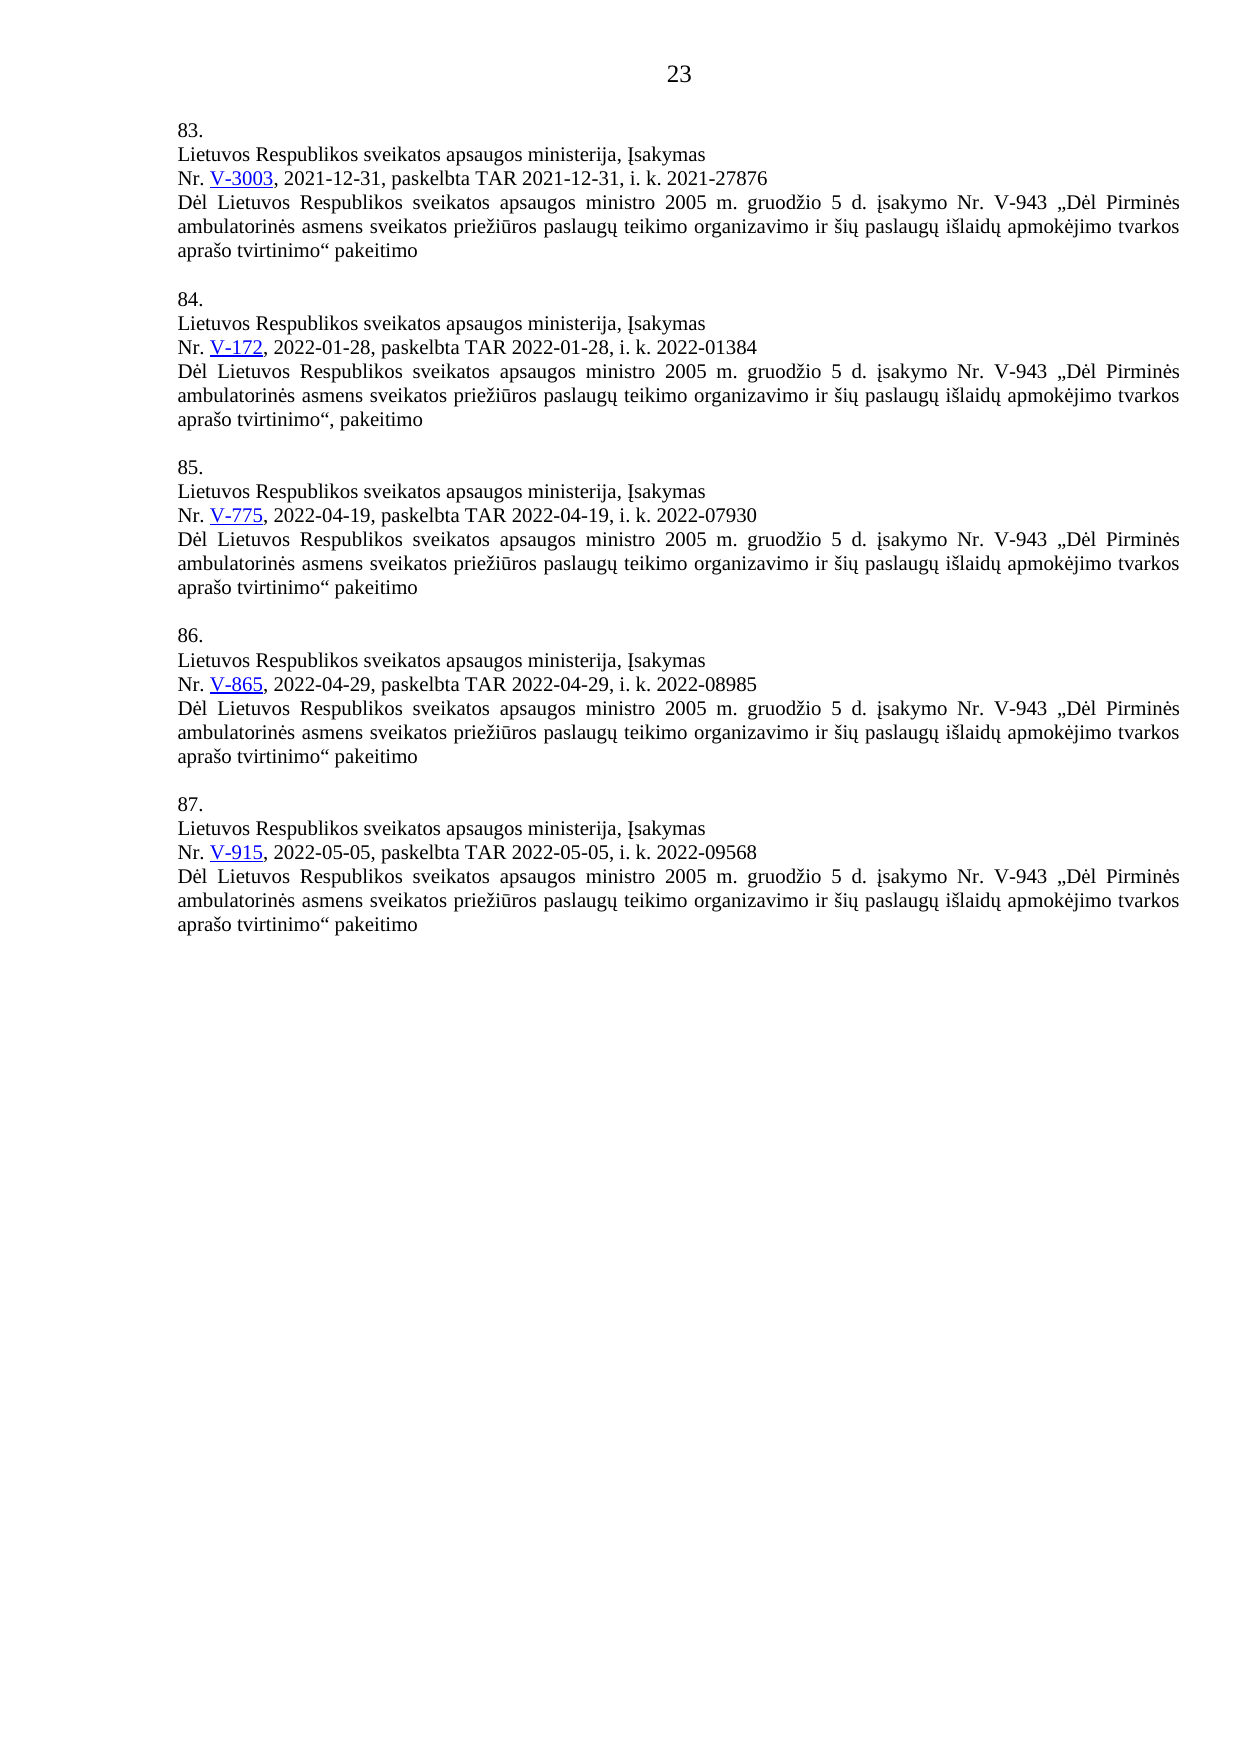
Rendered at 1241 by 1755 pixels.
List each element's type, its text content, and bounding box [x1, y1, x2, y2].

text 87. [177, 792, 1181, 816]
text Lietuvos Respublikos sveikatos apsaugos ministerija, Įsakymas [177, 647, 1181, 672]
text Nr. V-172, 2022-01-28, paskelbta TAR 2022-01-28, i. k. 2022-01384 [177, 335, 1181, 359]
text Dėl Lietuvos Respublikos sveikatos apsaugos ministro 2005 m. gruodžio 5 d. įsakymo Nr. V-943 „Dėl Pirminės ambulatorinės asmens sveikatos priežiūros paslaugų teikimo organizavimo ir šių paslaugų išlaidų apmokėjimo tvarkos aprašo tvirtinimo“, pakeitimo [177, 359, 1181, 431]
text Nr. V-865, 2022-04-29, paskelbta TAR 2022-04-29, i. k. 2022-08985 [177, 672, 1181, 696]
text Dėl Lietuvos Respublikos sveikatos apsaugos ministro 2005 m. gruodžio 5 d. įsakymo Nr. V-943 „Dėl Pirminės ambulatorinės asmens sveikatos priežiūros paslaugų teikimo organizavimo ir šių paslaugų išlaidų apmokėjimo tvarkos aprašo tvirtinimo“ pakeitimo [177, 527, 1181, 599]
text Nr. V-775, 2022-04-19, paskelbta TAR 2022-04-19, i. k. 2022-07930 [177, 503, 1181, 527]
text Lietuvos Respublikos sveikatos apsaugos ministerija, Įsakymas [177, 479, 1181, 503]
text 84. [177, 287, 1181, 311]
text Nr. V-915, 2022-05-05, paskelbta TAR 2022-05-05, i. k. 2022-09568 [177, 840, 1181, 864]
text Lietuvos Respublikos sveikatos apsaugos ministerija, Įsakymas [177, 311, 1181, 335]
text 86. [177, 623, 1181, 647]
text Lietuvos Respublikos sveikatos apsaugos ministerija, Įsakymas [177, 816, 1181, 840]
text Dėl Lietuvos Respublikos sveikatos apsaugos ministro 2005 m. gruodžio 5 d. įsakymo Nr. V-943 „Dėl Pirminės ambulatorinės asmens sveikatos priežiūros paslaugų teikimo organizavimo ir šių paslaugų išlaidų apmokėjimo tvarkos aprašo tvirtinimo“ pakeitimo [177, 864, 1181, 936]
text 83. [177, 118, 1181, 142]
text Dėl Lietuvos Respublikos sveikatos apsaugos ministro 2005 m. gruodžio 5 d. įsakymo Nr. V-943 „Dėl Pirminės ambulatorinės asmens sveikatos priežiūros paslaugų teikimo organizavimo ir šių paslaugų išlaidų apmokėjimo tvarkos aprašo tvirtinimo“ pakeitimo [177, 190, 1181, 262]
text Dėl Lietuvos Respublikos sveikatos apsaugos ministro 2005 m. gruodžio 5 d. įsakymo Nr. V-943 „Dėl Pirminės ambulatorinės asmens sveikatos priežiūros paslaugų teikimo organizavimo ir šių paslaugų išlaidų apmokėjimo tvarkos aprašo tvirtinimo“ pakeitimo [177, 696, 1181, 768]
text 85. [177, 455, 1181, 479]
text Lietuvos Respublikos sveikatos apsaugos ministerija, Įsakymas [177, 142, 1181, 166]
text Nr. V-3003, 2021-12-31, paskelbta TAR 2021-12-31, i. k. 2021-27876 [177, 166, 1181, 190]
